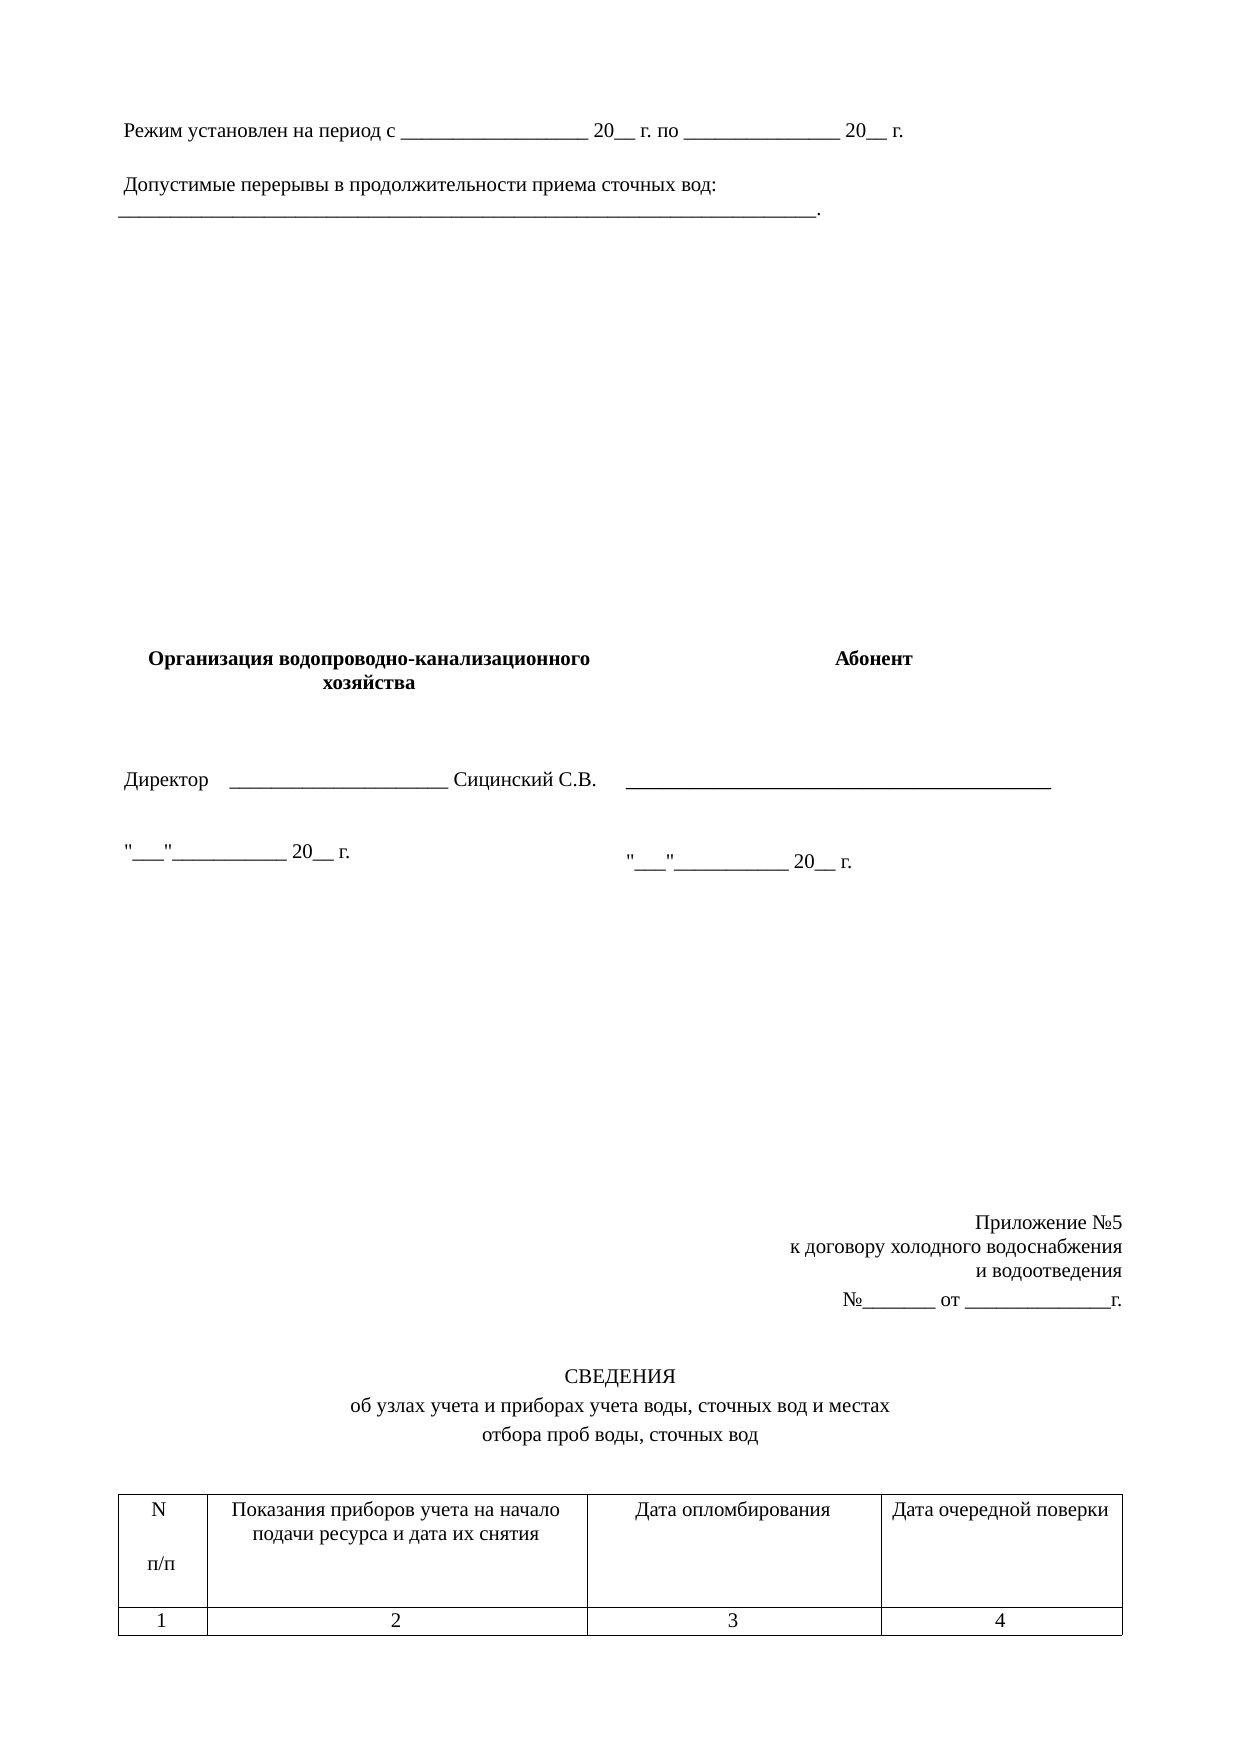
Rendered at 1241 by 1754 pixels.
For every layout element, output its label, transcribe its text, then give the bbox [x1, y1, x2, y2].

table_cell 1 [119, 1608, 207, 1634]
table_cell __________________________________ "___"___________ 20__ г. [620, 700, 1122, 908]
text Приложение №5 к договору холодного водоснабжения [118, 1209, 1122, 1258]
table_header Дата очередной поверки [882, 1495, 1122, 1607]
text и водоотведения [118, 1258, 1122, 1282]
table_header N п/п [119, 1495, 207, 1607]
table_header Дата опломбирования [588, 1495, 881, 1607]
text Режим установлен на период с __________________ 20__ г. по _______________ 20__ г. [118, 118, 1122, 142]
table_cell Директор _____________________ Сицинский С.В. "___"___________ 20__ г. [118, 700, 620, 908]
table_cell 2 [208, 1608, 587, 1634]
table_cell 3 [588, 1608, 881, 1634]
text №_______ от ______________г. [118, 1287, 1122, 1311]
table_header Показания приборов учета на начало подачи ресурса и дата их снятия [208, 1495, 587, 1607]
table_header Абонент [620, 640, 1122, 700]
text Допустимые перерывы в продолжительности приема сточных вод: ___________________________________________________________________. [118, 172, 1122, 220]
table_header Организация водопроводно-канализационного хозяйства [118, 640, 620, 700]
text СВЕДЕНИЯ об узлах учета и приборах учета воды, сточных вод и местах отбора проб воды, сточных вод [118, 1364, 1122, 1446]
table_cell 4 [882, 1608, 1122, 1634]
